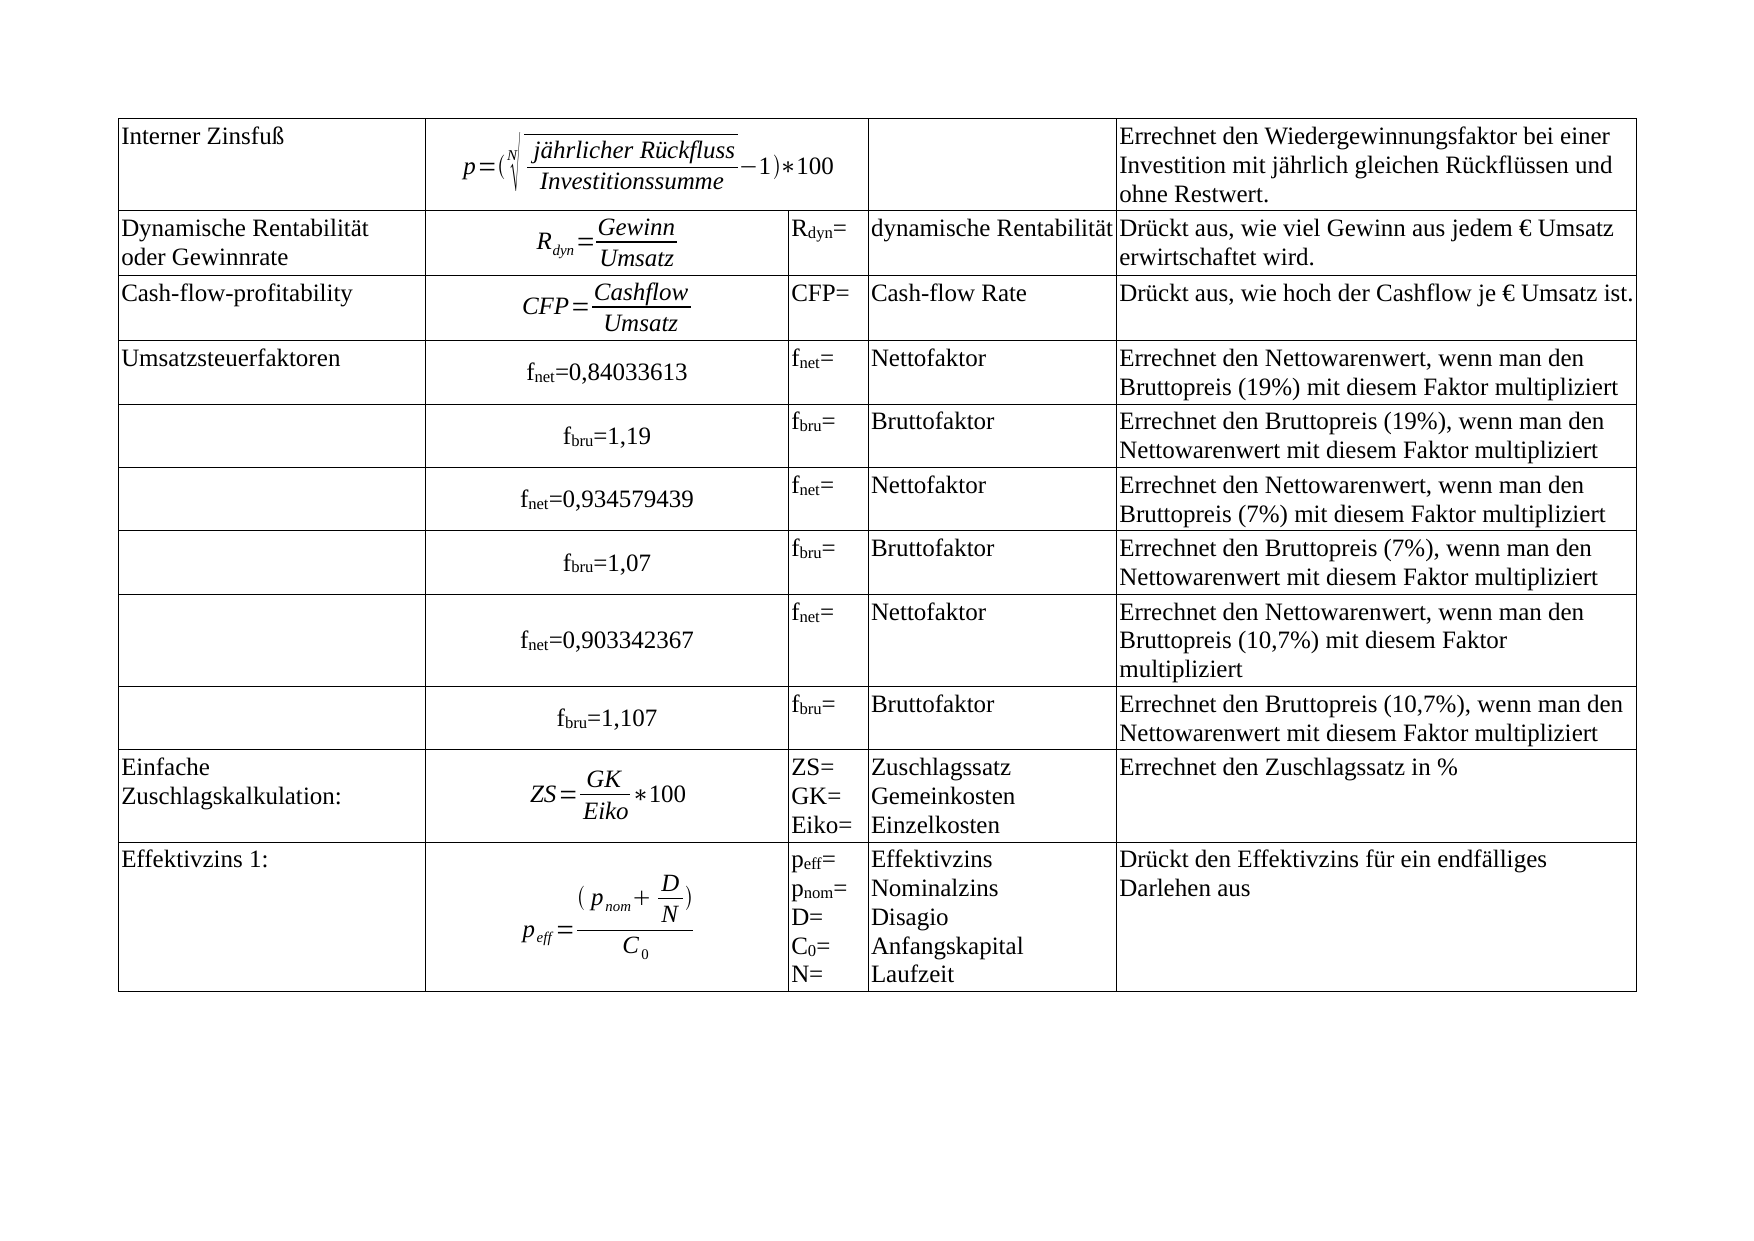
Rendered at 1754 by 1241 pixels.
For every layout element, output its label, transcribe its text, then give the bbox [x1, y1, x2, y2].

table_cell Zuschlagssatz Gemeinkosten Einzelkosten [869, 750, 1116, 842]
table_cell fnet= [789, 341, 868, 403]
table_cell ZS= GK= Eiko= [789, 750, 868, 842]
table_cell [119, 468, 425, 530]
table_cell Drückt aus, wie hoch der Cashflow je € Umsatz ist. [1117, 276, 1636, 340]
table_cell CFP= [789, 276, 868, 340]
table_cell fbru=1,19 [426, 405, 788, 467]
table_cell dynamische Rentabilität [869, 211, 1116, 275]
table_cell [426, 843, 788, 991]
table_cell [119, 687, 425, 749]
table_cell Dynamische Rentabilität oder Gewinnrate [119, 211, 425, 275]
table_cell fnet=0,934579439 [426, 468, 788, 530]
table_cell fnet= [789, 468, 868, 530]
table_cell [426, 119, 868, 210]
table_cell Effektivzins 1: [119, 843, 425, 991]
table_cell Errechnet den Bruttopreis (19%), wenn man den Nettowarenwert mit diesem Faktor multipliziert [1117, 405, 1636, 467]
table_cell fnet= [789, 595, 868, 686]
table_cell [426, 211, 788, 275]
table_cell Einfache Zuschlagskalkulation: [119, 750, 425, 842]
table_cell fbru= [789, 687, 868, 749]
table_cell Errechnet den Bruttopreis (7%), wenn man den Nettowarenwert mit diesem Faktor multipliziert [1117, 531, 1636, 594]
table_cell fbru= [789, 405, 868, 467]
table_cell Errechnet den Bruttopreis (10,7%), wenn man den Nettowarenwert mit diesem Faktor multipliziert [1117, 687, 1636, 749]
table_cell Effektivzins Nominalzins Disagio Anfangskapital Laufzeit [869, 843, 1116, 991]
table_cell Nettofaktor [869, 468, 1116, 530]
table_cell Bruttofaktor [869, 531, 1116, 594]
table_cell Rdyn= [789, 211, 868, 275]
table_cell fnet=0,903342367 [426, 595, 788, 686]
table_cell [426, 750, 788, 842]
table_cell Cash-flow Rate [869, 276, 1116, 340]
table_cell [869, 119, 1116, 210]
table_cell [426, 276, 788, 340]
table_cell Umsatzsteuerfaktoren [119, 341, 425, 403]
table_cell Bruttofaktor [869, 405, 1116, 467]
table_cell Interner Zinsfuß [119, 119, 425, 210]
table_cell Nettofaktor [869, 341, 1116, 403]
table_cell fnet=0,84033613 [426, 341, 788, 403]
table_cell Errechnet den Wiedergewinnungsfaktor bei einer Investition mit jährlich gleichen Rückflüssen und ohne Restwert. [1117, 119, 1636, 210]
table_cell Errechnet den Nettowarenwert, wenn man den Bruttopreis (19%) mit diesem Faktor multipliziert [1117, 341, 1636, 403]
table_cell peff= pnom= D= C0= N= [789, 843, 868, 991]
table_cell Errechnet den Zuschlagssatz in % [1117, 750, 1636, 842]
table_cell [119, 531, 425, 594]
table_cell Drückt den Effektivzins für ein endfälliges Darlehen aus [1117, 843, 1636, 991]
table_cell [119, 405, 425, 467]
table_cell fbru=1,107 [426, 687, 788, 749]
table_cell [119, 595, 425, 686]
table_cell Cash-flow-profitability [119, 276, 425, 340]
table_cell Bruttofaktor [869, 687, 1116, 749]
table_cell Drückt aus, wie viel Gewinn aus jedem € Umsatz erwirtschaftet wird. [1117, 211, 1636, 275]
table_cell Nettofaktor [869, 595, 1116, 686]
table_cell fbru= [789, 531, 868, 594]
table_cell Errechnet den Nettowarenwert, wenn man den Bruttopreis (10,7%) mit diesem Faktor multipliziert [1117, 595, 1636, 686]
table_cell fbru=1,07 [426, 531, 788, 594]
table_cell Errechnet den Nettowarenwert, wenn man den Bruttopreis (7%) mit diesem Faktor multipliziert [1117, 468, 1636, 530]
